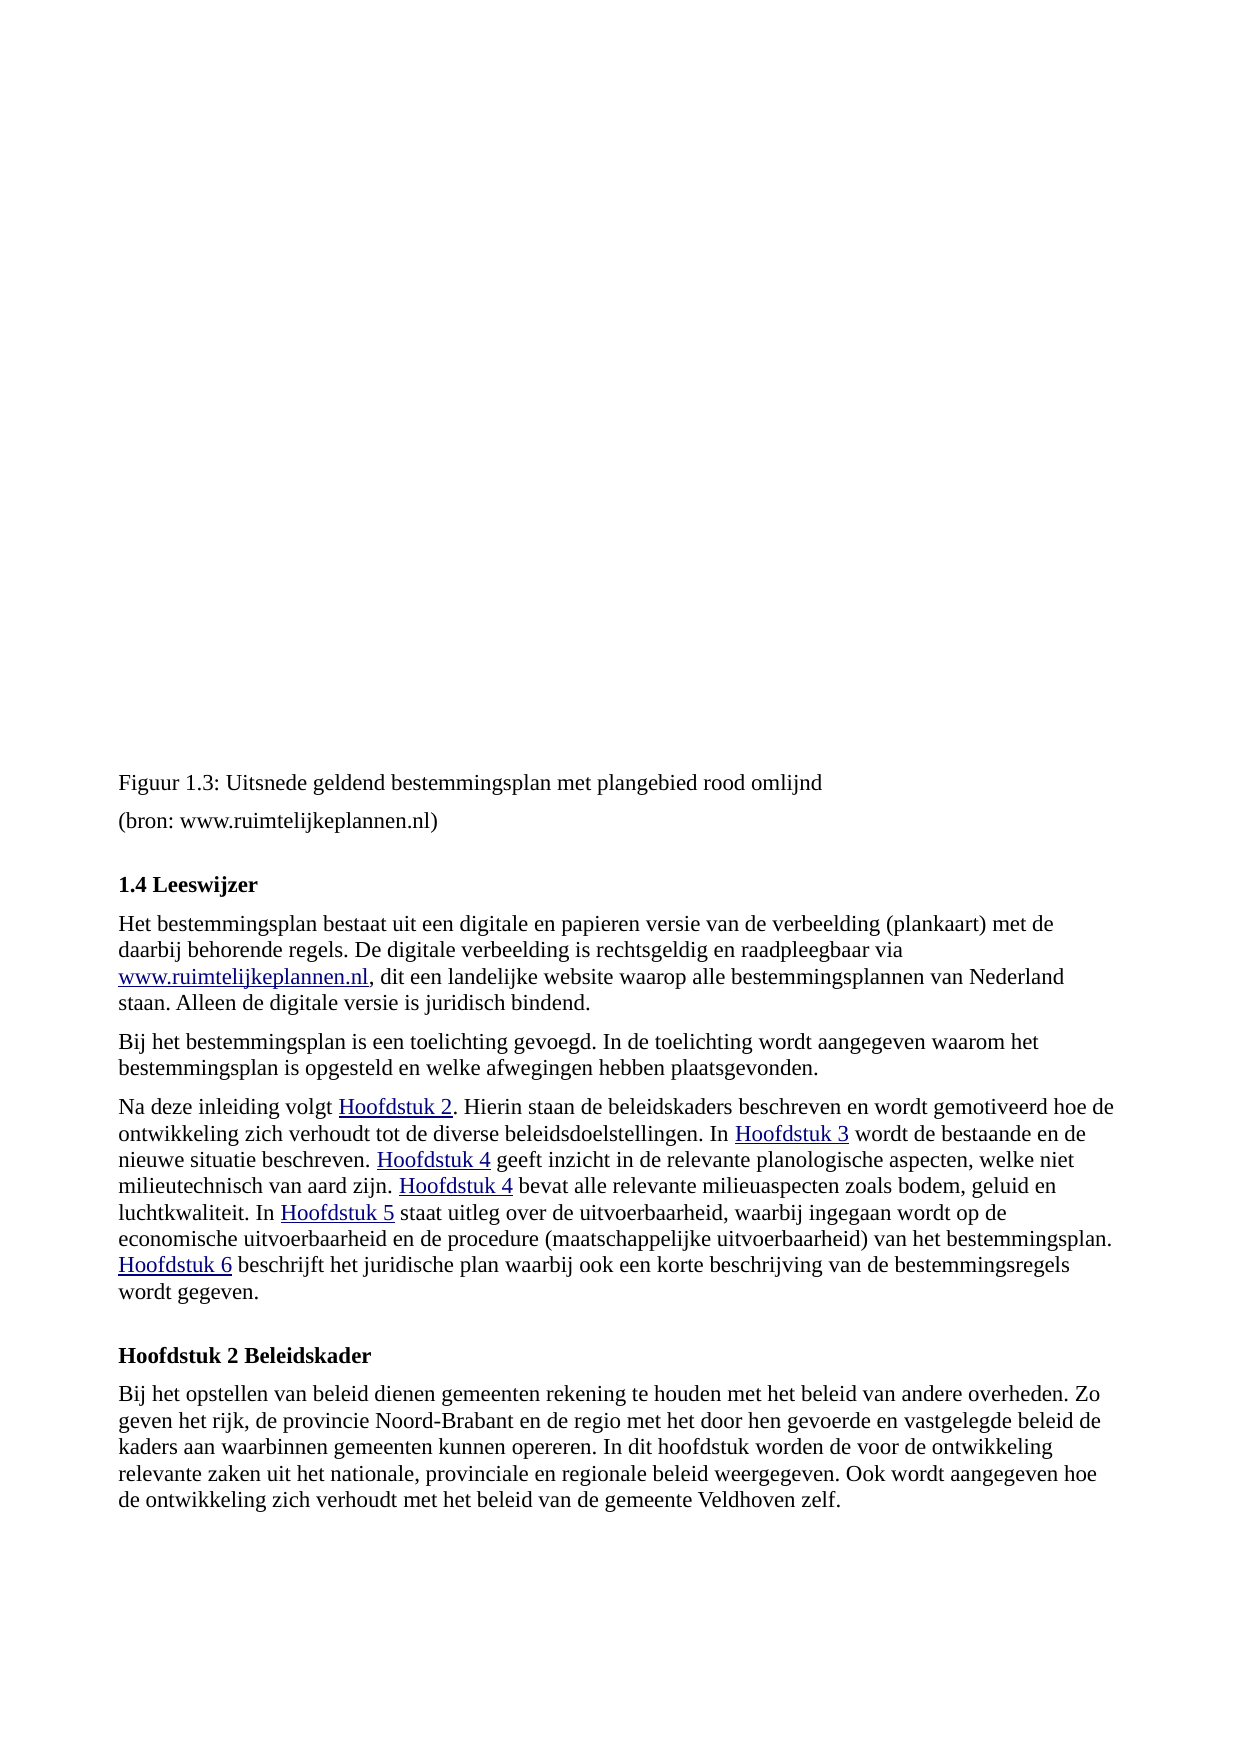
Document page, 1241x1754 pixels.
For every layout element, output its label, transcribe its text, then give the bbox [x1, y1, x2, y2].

subtitle 1.4 Leeswijzer [118, 871, 1122, 898]
text Bij het opstellen van beleid dienen gemeenten rekening te houden met het beleid van andere overheden. Zo geven het rijk, de provincie Noord-Brabant en de regio met het door hen gevoerde en vastgelegde beleid de kaders aan waarbinnen gemeenten kunnen opereren. In dit hoofdstuk worden de voor de ontwikkeling relevante zaken uit het nationale, provinciale en regionale beleid weergegeven. Ook wordt aangegeven hoe de ontwikkeling zich verhoudt met het beleid van de gemeente Veldhoven zelf. [118, 1381, 1122, 1512]
text Het bestemmingsplan bestaat uit een digitale en papieren versie van de verbeelding (plankaart) met de daarbij behorende regels. De digitale verbeelding is rechtsgeldig en raadpleegbaar via www.ruimtelijkeplannen.nl, dit een landelijke website waarop alle bestemmingsplannen van Nederland staan. Alleen de digitale versie is juridisch bindend. [118, 910, 1122, 1016]
text Na deze inleiding volgt Hoofdstuk 2. Hierin staan de beleidskaders beschreven en wordt gemotiveerd hoe de ontwikkeling zich verhoudt tot de diverse beleidsdoelstellingen. In Hoofdstuk 3 wordt de bestaande en de nieuwe situatie beschreven. Hoofdstuk 4 geeft inzicht in de relevante planologische aspecten, welke niet milieutechnisch van aard zijn. Hoofdstuk 4 bevat alle relevante milieuaspecten zoals bodem, geluid en luchtkwaliteit. In Hoofdstuk 5 staat uitleg over de uitvoerbaarheid, waarbij ingegaan wordt op de economische uitvoerbaarheid en de procedure (maatschappelijke uitvoerbaarheid) van het bestemmingsplan. Hoofdstuk 6 beschrijft het juridische plan waarbij ook een korte beschrijving van de bestemmingsregels wordt gegeven. [118, 1093, 1122, 1304]
subtitle Hoofdstuk 2 Beleidskader [118, 1342, 1122, 1368]
text Figuur 1.3: Uitsnede geldend bestemmingsplan met plangebied rood omlijnd [118, 769, 1122, 795]
text Bij het bestemmingsplan is een toelichting gevoegd. In de toelichting wordt aangegeven waarom het bestemmingsplan is opgesteld en welke afwegingen hebben plaatsgevonden. [118, 1028, 1122, 1081]
text (bron: www.ruimtelijkeplannen.nl) [118, 807, 1122, 834]
